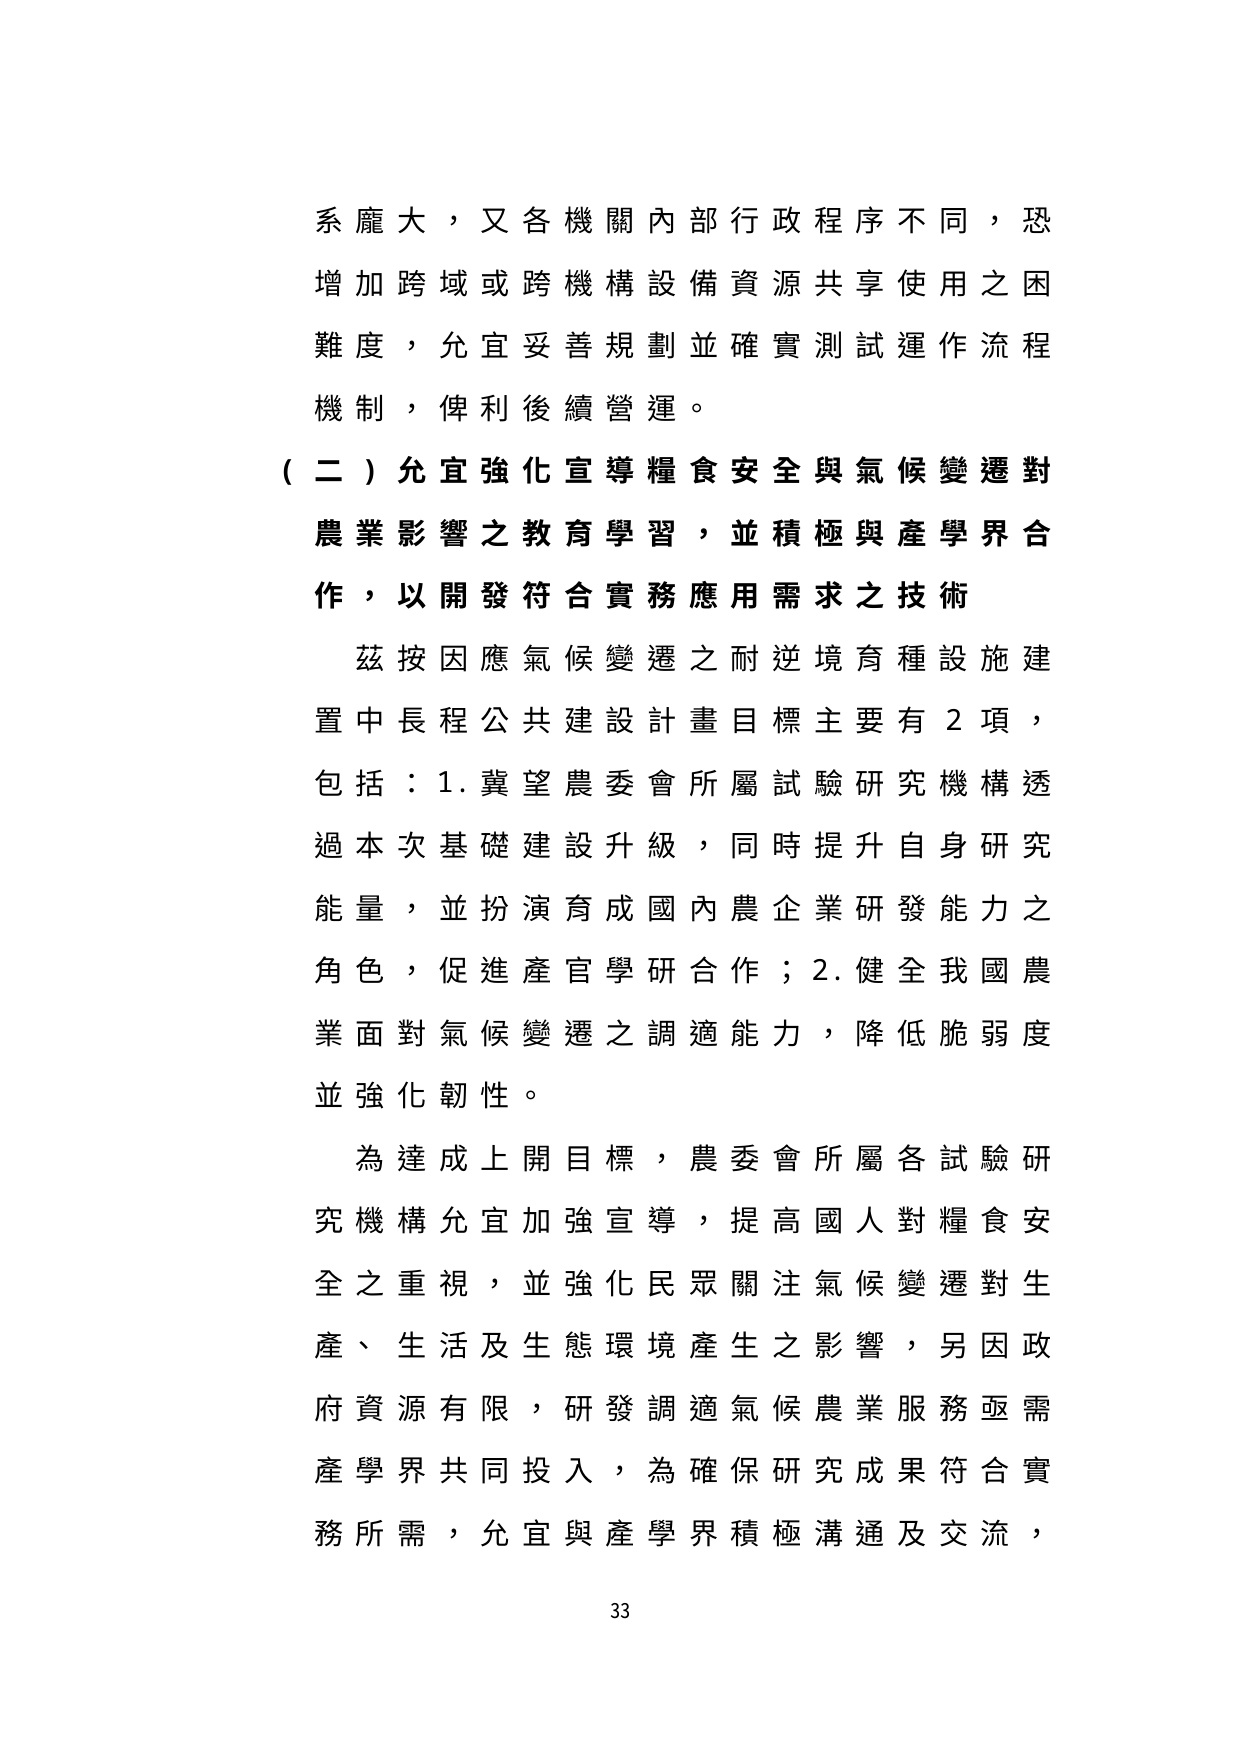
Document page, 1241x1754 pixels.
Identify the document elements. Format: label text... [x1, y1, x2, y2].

text 檢視因應氣候變遷之耐逆境育種設施建置中長程公共建設計畫除基礎設施建置外，另將建立大數據整合分析平臺，然因農委會所屬試驗研究機構合共16個，其運作體系龐大，又各機關內部行政程序不同，恐增加跨域或跨機構設備資源共享使用之困難度，允宜妥善規劃並確實測試運作流程機制，俾利後續營運。 [271, 177, 1058, 427]
text 茲按因應氣候變遷之耐逆境育種設施建置中長程公共建設計畫目標主要有2項，包括：1.冀望農委會所屬試驗研究機構透過本次基礎建設升級，同時提升自身研究能量，並扮演育成國內農企業研發能力之角色，促進產官學研合作；2.健全我國農業面對氣候變遷之調適能力，降低脆弱度並強化韌性。 [271, 615, 1058, 1115]
text 為達成上開目標，農委會所屬各試驗研究機構允宜加強宣導，提高國人對糧食安全之重視，並強化民眾關注氣候變遷對生產、生活及生態環境產生之影響，另因政府資源有限，研發調適氣候農業服務亟需產學界共同投入，為確保研究成果符合實務所需，允宜與產學界積極溝通及交流， [271, 1115, 1058, 1552]
text (二)允宜強化宣導糧食安全與氣候變遷對農業影響之教育學習，並積極與產學界合作，以開發符合實務應用需求之技術 [242, 427, 1058, 615]
